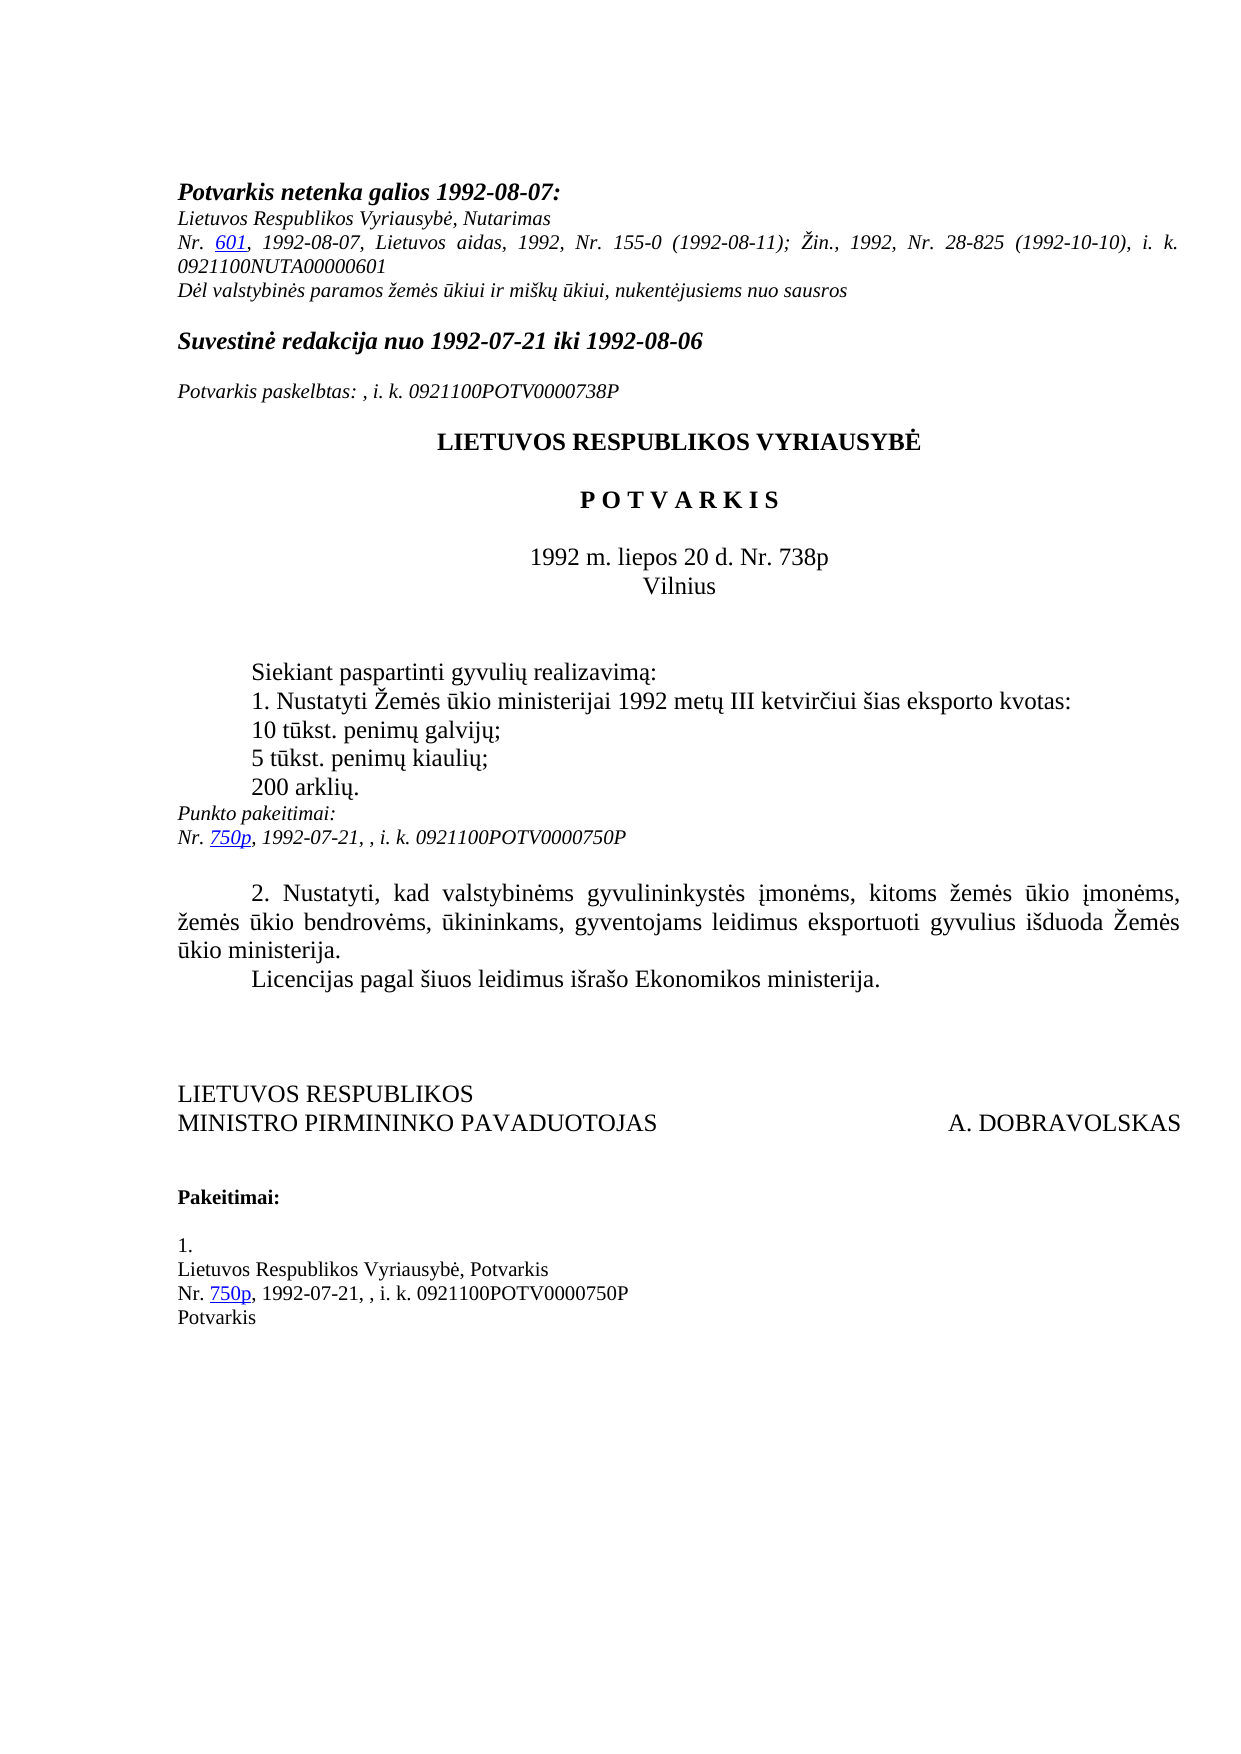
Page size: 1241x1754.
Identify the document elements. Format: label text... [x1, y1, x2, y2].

text Potvarkis netenka galios 1992-08-07: [177, 177, 1181, 206]
text Suvestinė redakcija nuo 1992-07-21 iki 1992-08-06 [177, 326, 1181, 355]
text Lietuvos Respublikos Vyriausybė, Nutarimas [177, 206, 1181, 230]
text Lietuvos Respublikos Vyriausybė, Potvarkis [177, 1257, 1181, 1281]
text 200 arklių. [177, 772, 1181, 801]
text Pakeitimai: [177, 1185, 1181, 1209]
text Licencijas pagal šiuos leidimus išrašo Ekonomikos ministerija. [177, 964, 1181, 993]
text LIETUVOS RESPUBLIKOS [177, 1079, 1181, 1108]
text P O T V A R K I S [177, 485, 1181, 513]
text Punkto pakeitimai: [177, 801, 1181, 825]
text Nr. 750p, 1992-07-21, , i. k. 0921100POTV0000750P [177, 1281, 1181, 1305]
text 10 tūkst. penimų galvijų; [177, 715, 1181, 743]
text LIETUVOS RESPUBLIKOS VYRIAUSYBĖ [177, 427, 1181, 456]
text Dėl valstybinės paramos žemės ūkiui ir miškų ūkiui, nukentėjusiems nuo sausros [177, 278, 1181, 302]
text Nr. 750p, 1992-07-21, , i. k. 0921100POTV0000750P [177, 825, 1181, 849]
text Potvarkis [177, 1305, 1181, 1329]
text 1. [177, 1233, 1181, 1257]
text Vilnius [177, 571, 1181, 600]
text MINISTRO PIRMININKO PAVADUOTOJAS A. DOBRAVOLSKAS [177, 1108, 1181, 1137]
text Siekiant paspartinti gyvulių realizavimą: [177, 657, 1181, 686]
text 1992 m. liepos 20 d. Nr. 738p [177, 542, 1181, 571]
text 5 tūkst. penimų kiaulių; [177, 743, 1181, 772]
text 2. Nustatyti, kad valstybinėms gyvulininkystės įmonėms, kitoms žemės ūkio įmonėms, žemės ūkio bendrovėms, ūkininkams, gyventojams leidimus eksportuoti gyvulius išduoda Žemės ūkio ministerija. [177, 878, 1181, 964]
text Nr. 601, 1992-08-07, Lietuvos aidas, 1992, Nr. 155-0 (1992-08-11); Žin., 1992, Nr. 28-825 (1992-10-10), i. k. 0921100NUTA00000601 [177, 230, 1181, 278]
text Potvarkis paskelbtas: , i. k. 0921100POTV0000738P [177, 379, 1181, 403]
text 1. Nustatyti Žemės ūkio ministerijai 1992 metų III ketvirčiui šias eksporto kvotas: [177, 686, 1181, 715]
